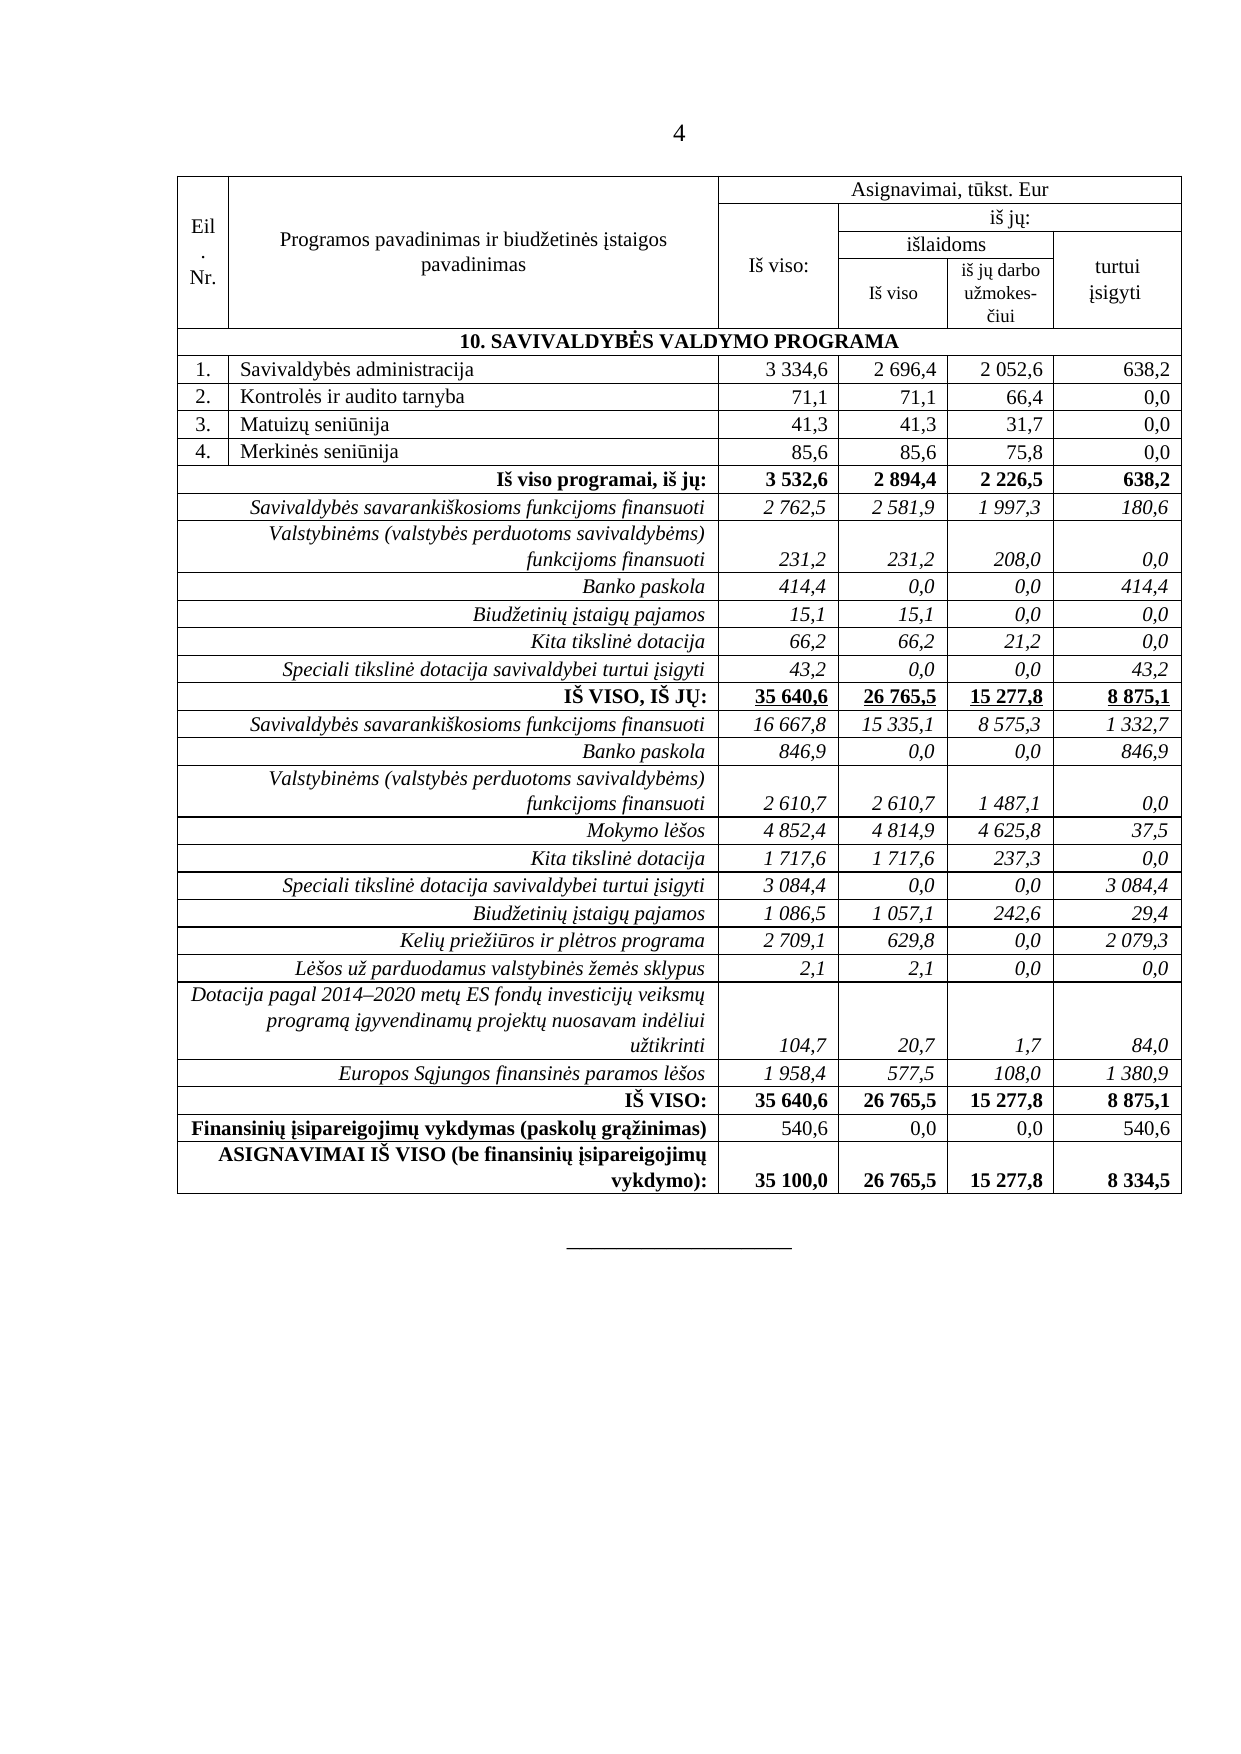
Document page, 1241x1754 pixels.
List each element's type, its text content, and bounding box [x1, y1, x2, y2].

table_cell Kontrolės ir audito tarnyba [229, 384, 718, 410]
table_cell 4 814,9 [839, 818, 947, 844]
table_cell 0,0 [948, 928, 1053, 954]
table_cell 242,6 [948, 900, 1053, 926]
table_cell 2,1 [719, 955, 838, 981]
table_cell 2 581,9 [839, 494, 947, 520]
table_cell 629,8 [839, 928, 947, 954]
table_cell 26 765,5 [839, 1142, 947, 1193]
table_cell 0,0 [1054, 411, 1181, 438]
table_cell 2 696,4 [839, 356, 947, 383]
table_cell 638,2 [1054, 466, 1181, 493]
table_cell 0,0 [1054, 955, 1181, 981]
table_cell 1 717,6 [839, 845, 947, 871]
table_cell Iš viso programai, iš jų: [178, 466, 718, 493]
table_cell 41,3 [839, 411, 947, 438]
table_cell 180,6 [1054, 494, 1181, 520]
table_cell 26 765,5 [839, 1087, 947, 1114]
table_cell 26 765,5 [839, 683, 947, 709]
table_cell 71,1 [839, 384, 947, 410]
table_cell 31,7 [948, 411, 1053, 438]
table_cell Kelių priežiūros ir plėtros programa [178, 928, 718, 954]
table_cell Savivaldybės administracija [229, 356, 718, 383]
table_cell 0,0 [1054, 384, 1181, 410]
table_cell Savivaldybės savarankiškosioms funkcijoms finansuoti [178, 494, 718, 520]
table_cell 0,0 [948, 1115, 1053, 1141]
table_cell Speciali tikslinė dotacija savivaldybei turtui įsigyti [178, 873, 718, 899]
table_cell 2 709,1 [719, 928, 838, 954]
table_cell 8 875,1 [1054, 1087, 1181, 1114]
table_cell 15 277,8 [948, 683, 1053, 709]
table_cell 0,0 [1054, 628, 1181, 654]
table_cell 66,2 [839, 628, 947, 654]
table_cell 414,4 [719, 573, 838, 599]
table_cell Lėšos už parduodamus valstybinės žemės sklypus [178, 955, 718, 981]
table_cell 0,0 [948, 873, 1053, 899]
table_cell 3. [178, 411, 228, 438]
table_cell 231,2 [719, 521, 838, 572]
table_header Eil. Nr. [178, 177, 228, 328]
table_cell 21,2 [948, 628, 1053, 654]
table_cell 846,9 [719, 738, 838, 764]
table_cell 0,0 [1054, 439, 1181, 465]
table_cell Banko paskola [178, 573, 718, 599]
table_cell 108,0 [948, 1060, 1053, 1086]
table_cell 2,1 [839, 955, 947, 981]
table_cell 0,0 [948, 656, 1053, 682]
table_cell 16 667,8 [719, 711, 838, 737]
table_cell Savivaldybės savarankiškosioms funkcijoms finansuoti [178, 711, 718, 737]
table_cell Europos Sąjungos finansinės paramos lėšos [178, 1060, 718, 1086]
table_cell 3 334,6 [719, 356, 838, 383]
table_cell 3 084,4 [1054, 873, 1181, 899]
table_cell 237,3 [948, 845, 1053, 871]
table_cell 66,4 [948, 384, 1053, 410]
table_cell Mokymo lėšos [178, 818, 718, 844]
table_cell 2 762,5 [719, 494, 838, 520]
table_cell 35 100,0 [719, 1142, 838, 1193]
table_cell 1 717,6 [719, 845, 838, 871]
table_cell 15 277,8 [948, 1087, 1053, 1114]
table_cell 0,0 [948, 955, 1053, 981]
table_cell Speciali tikslinė dotacija savivaldybei turtui įsigyti [178, 656, 718, 682]
table_cell 0,0 [948, 573, 1053, 599]
table_header Programos pavadinimas ir biudžetinės įstaigos pavadinimas [229, 177, 718, 328]
table_cell 231,2 [839, 521, 947, 572]
table_cell 8 334,5 [1054, 1142, 1181, 1193]
table_cell 0,0 [839, 573, 947, 599]
table_cell 71,1 [719, 384, 838, 410]
table_cell 75,8 [948, 439, 1053, 465]
table_cell 43,2 [1054, 656, 1181, 682]
table_cell turtui įsigyti [1054, 232, 1181, 328]
table_cell 1. [178, 356, 228, 383]
table_cell 0,0 [1054, 845, 1181, 871]
table_cell Biudžetinių įstaigų pajamos [178, 900, 718, 926]
text __________________ [177, 1223, 1181, 1252]
table_cell 2 894,4 [839, 466, 947, 493]
table_cell Merkinės seniūnija [229, 439, 718, 465]
table_cell 0,0 [1054, 601, 1181, 627]
table_cell 2 226,5 [948, 466, 1053, 493]
table_cell IŠ VISO, IŠ JŲ: [178, 683, 718, 709]
table_cell Kita tikslinė dotacija [178, 628, 718, 654]
table_cell 0,0 [948, 601, 1053, 627]
table_cell 15,1 [839, 601, 947, 627]
table_cell 4 625,8 [948, 818, 1053, 844]
table_cell 66,2 [719, 628, 838, 654]
table_cell 8 875,1 [1054, 683, 1181, 709]
table_cell 104,7 [719, 983, 838, 1059]
table_cell 2. [178, 384, 228, 410]
table_cell Valstybinėms (valstybės perduotoms savivaldybėms) funkcijoms finansuoti [178, 766, 718, 816]
table_cell Iš viso [839, 259, 947, 328]
table_cell 540,6 [719, 1115, 838, 1141]
table_cell 3 084,4 [719, 873, 838, 899]
table_cell 10. SAVIVALDYBĖS VALDYMO PROGRAMA [178, 329, 1181, 355]
table_cell išlaidoms [839, 232, 1053, 258]
table_cell 15 335,1 [839, 711, 947, 737]
table_cell 85,6 [839, 439, 947, 465]
table_cell 0,0 [1054, 521, 1181, 572]
table_cell 4. [178, 439, 228, 465]
table_cell Valstybinėms (valstybės perduotoms savivaldybėms) funkcijoms finansuoti [178, 521, 718, 572]
table_cell 0,0 [839, 873, 947, 899]
table_cell 37,5 [1054, 818, 1181, 844]
table_cell 577,5 [839, 1060, 947, 1086]
table_cell 846,9 [1054, 738, 1181, 764]
table_cell 8 575,3 [948, 711, 1053, 737]
table_cell 84,0 [1054, 983, 1181, 1059]
table_cell 2 610,7 [719, 766, 838, 816]
table_cell 638,2 [1054, 356, 1181, 383]
table_cell 4 852,4 [719, 818, 838, 844]
table_cell 0,0 [1054, 766, 1181, 816]
table_cell 1,7 [948, 983, 1053, 1059]
table_cell Biudžetinių įstaigų pajamos [178, 601, 718, 627]
table_cell 2 079,3 [1054, 928, 1181, 954]
table_cell 540,6 [1054, 1115, 1181, 1141]
table_cell 1 997,3 [948, 494, 1053, 520]
table_cell ASIGNAVIMAI IŠ VISO (be finansinių įsipareigojimų vykdymo): [178, 1142, 718, 1193]
table_cell 1 380,9 [1054, 1060, 1181, 1086]
table_cell Matuizų seniūnija [229, 411, 718, 438]
table_cell 1 958,4 [719, 1060, 838, 1086]
table_cell 1 332,7 [1054, 711, 1181, 737]
table_cell 0,0 [839, 1115, 947, 1141]
table_cell 0,0 [948, 738, 1053, 764]
table_cell 0,0 [839, 738, 947, 764]
table_cell 15,1 [719, 601, 838, 627]
table_cell iš jų: [839, 204, 1181, 231]
table_cell Iš viso: [719, 204, 838, 328]
table_cell Dotacija pagal 2014–2020 metų ES fondų investicijų veiksmų programą įgyvendinamų projektų nuosavam indėliui užtikrinti [178, 983, 718, 1059]
table_cell 1 487,1 [948, 766, 1053, 816]
table_cell 20,7 [839, 983, 947, 1059]
table_cell 208,0 [948, 521, 1053, 572]
table_cell 414,4 [1054, 573, 1181, 599]
table_header Asignavimai, tūkst. Eur [719, 177, 1181, 203]
table_cell 29,4 [1054, 900, 1181, 926]
table_cell 0,0 [839, 656, 947, 682]
table_cell 41,3 [719, 411, 838, 438]
table_cell Finansinių įsipareigojimų vykdymas (paskolų grąžinimas) [178, 1115, 718, 1141]
table_cell 2 610,7 [839, 766, 947, 816]
table_cell 35 640,6 [719, 1087, 838, 1114]
table_cell 1 086,5 [719, 900, 838, 926]
table_cell IŠ VISO: [178, 1087, 718, 1114]
table_cell Banko paskola [178, 738, 718, 764]
table_cell iš jų darbo užmokes-čiui [948, 259, 1053, 328]
table_cell Kita tikslinė dotacija [178, 845, 718, 871]
table_cell 85,6 [719, 439, 838, 465]
table_cell 2 052,6 [948, 356, 1053, 383]
table_cell 35 640,6 [719, 683, 838, 709]
table_cell 15 277,8 [948, 1142, 1053, 1193]
table_cell 43,2 [719, 656, 838, 682]
table_cell 1 057,1 [839, 900, 947, 926]
table_cell 3 532,6 [719, 466, 838, 493]
